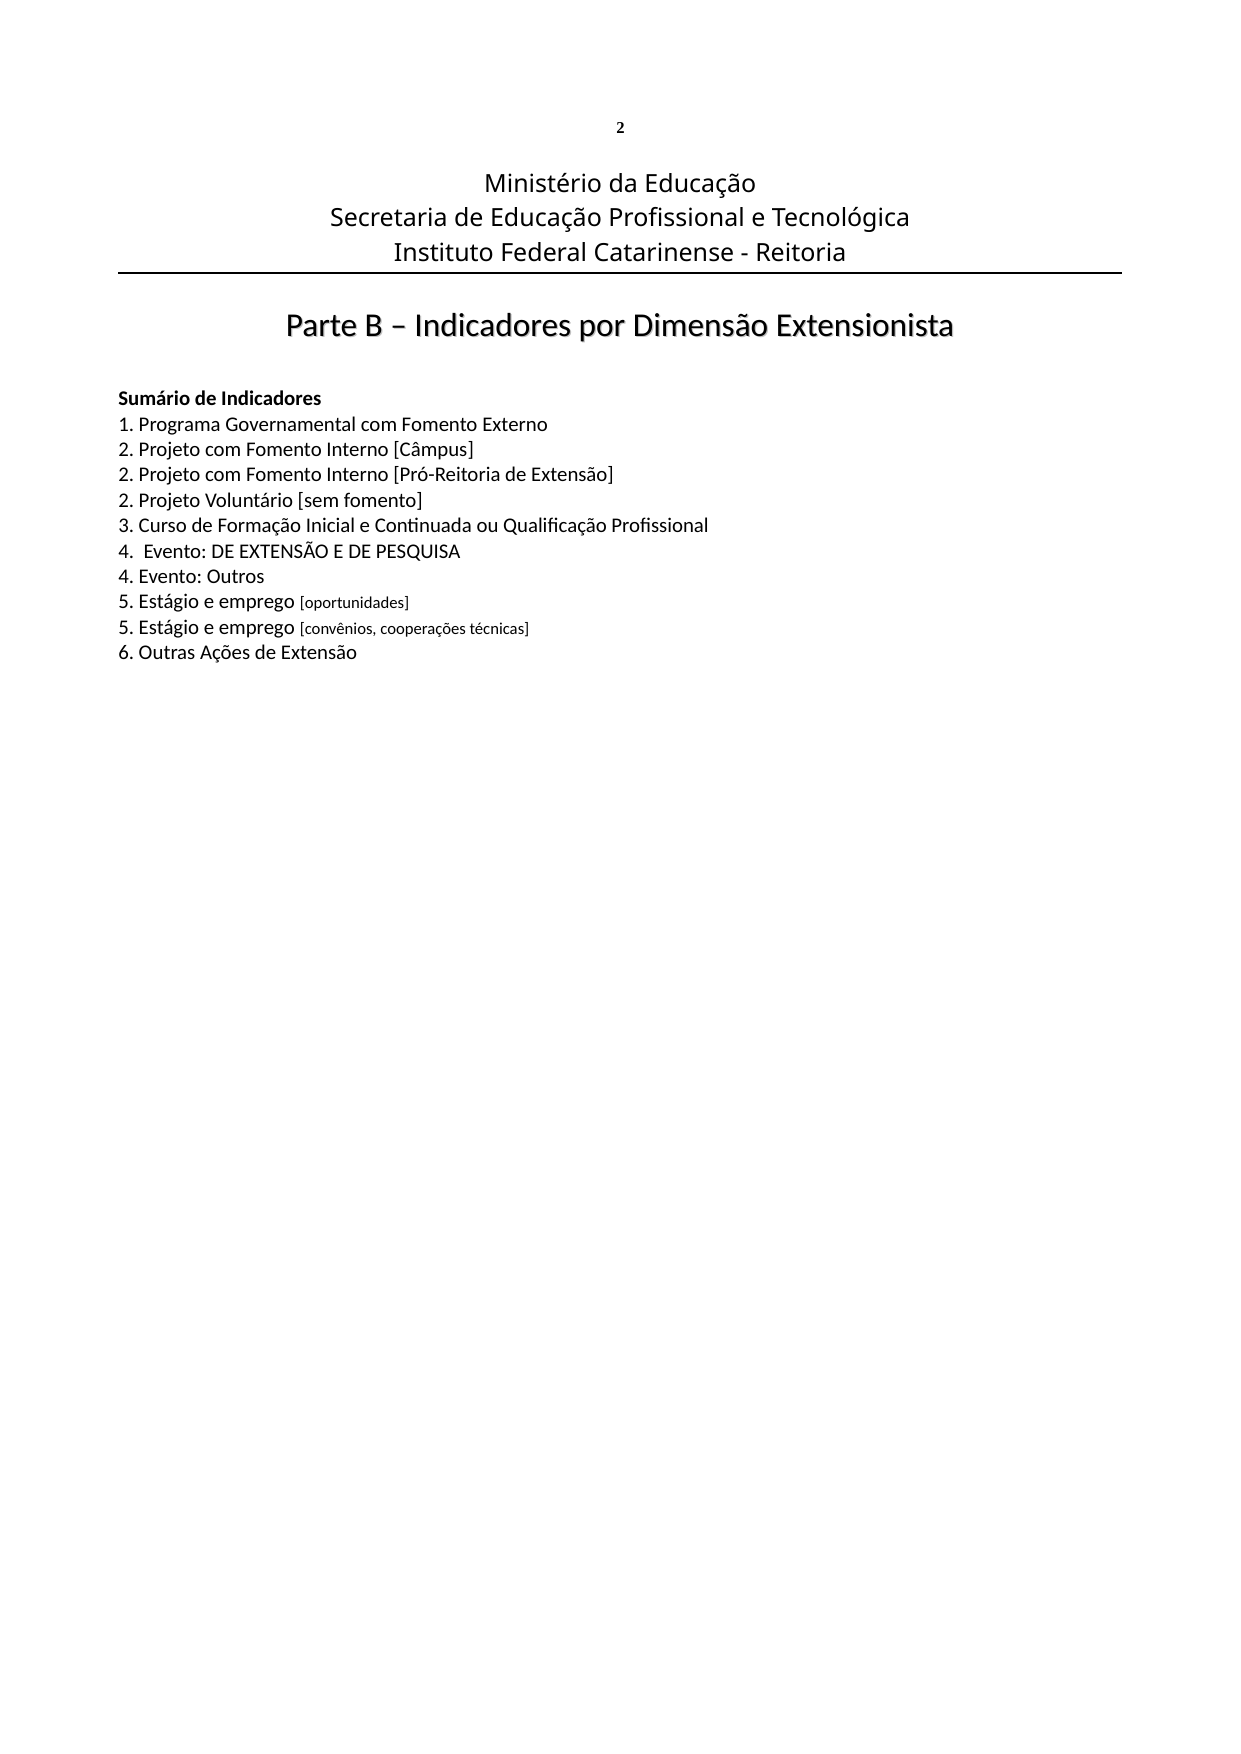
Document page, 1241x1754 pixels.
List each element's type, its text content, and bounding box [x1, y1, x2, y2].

text Sumário de Indicadores [118, 385, 1122, 411]
text 3. Curso de Formação Inicial e Continuada ou Qualificação Profissional [118, 512, 1122, 538]
text 2. Projeto com Fomento Interno [Câmpus] [118, 436, 1122, 462]
text 5. Estágio e emprego [convênios, cooperações técnicas] [118, 614, 1122, 639]
text 1. Programa Governamental com Fomento Externo [118, 411, 1122, 436]
text 2. Projeto Voluntário [sem fomento] [118, 487, 1122, 512]
text Parte B – Indicadores por Dimensão Extensionista [118, 304, 1122, 345]
text 4. Evento: DE EXTENSÃO E DE PESQUISA [118, 538, 1122, 563]
text 6. Outras Ações de Extensão [118, 639, 1122, 665]
text 5. Estágio e emprego [oportunidades] [118, 589, 1122, 614]
text 2. Projeto com Fomento Interno [Pró-Reitoria de Extensão] [118, 462, 1122, 487]
text 4. Evento: Outros [118, 563, 1122, 589]
